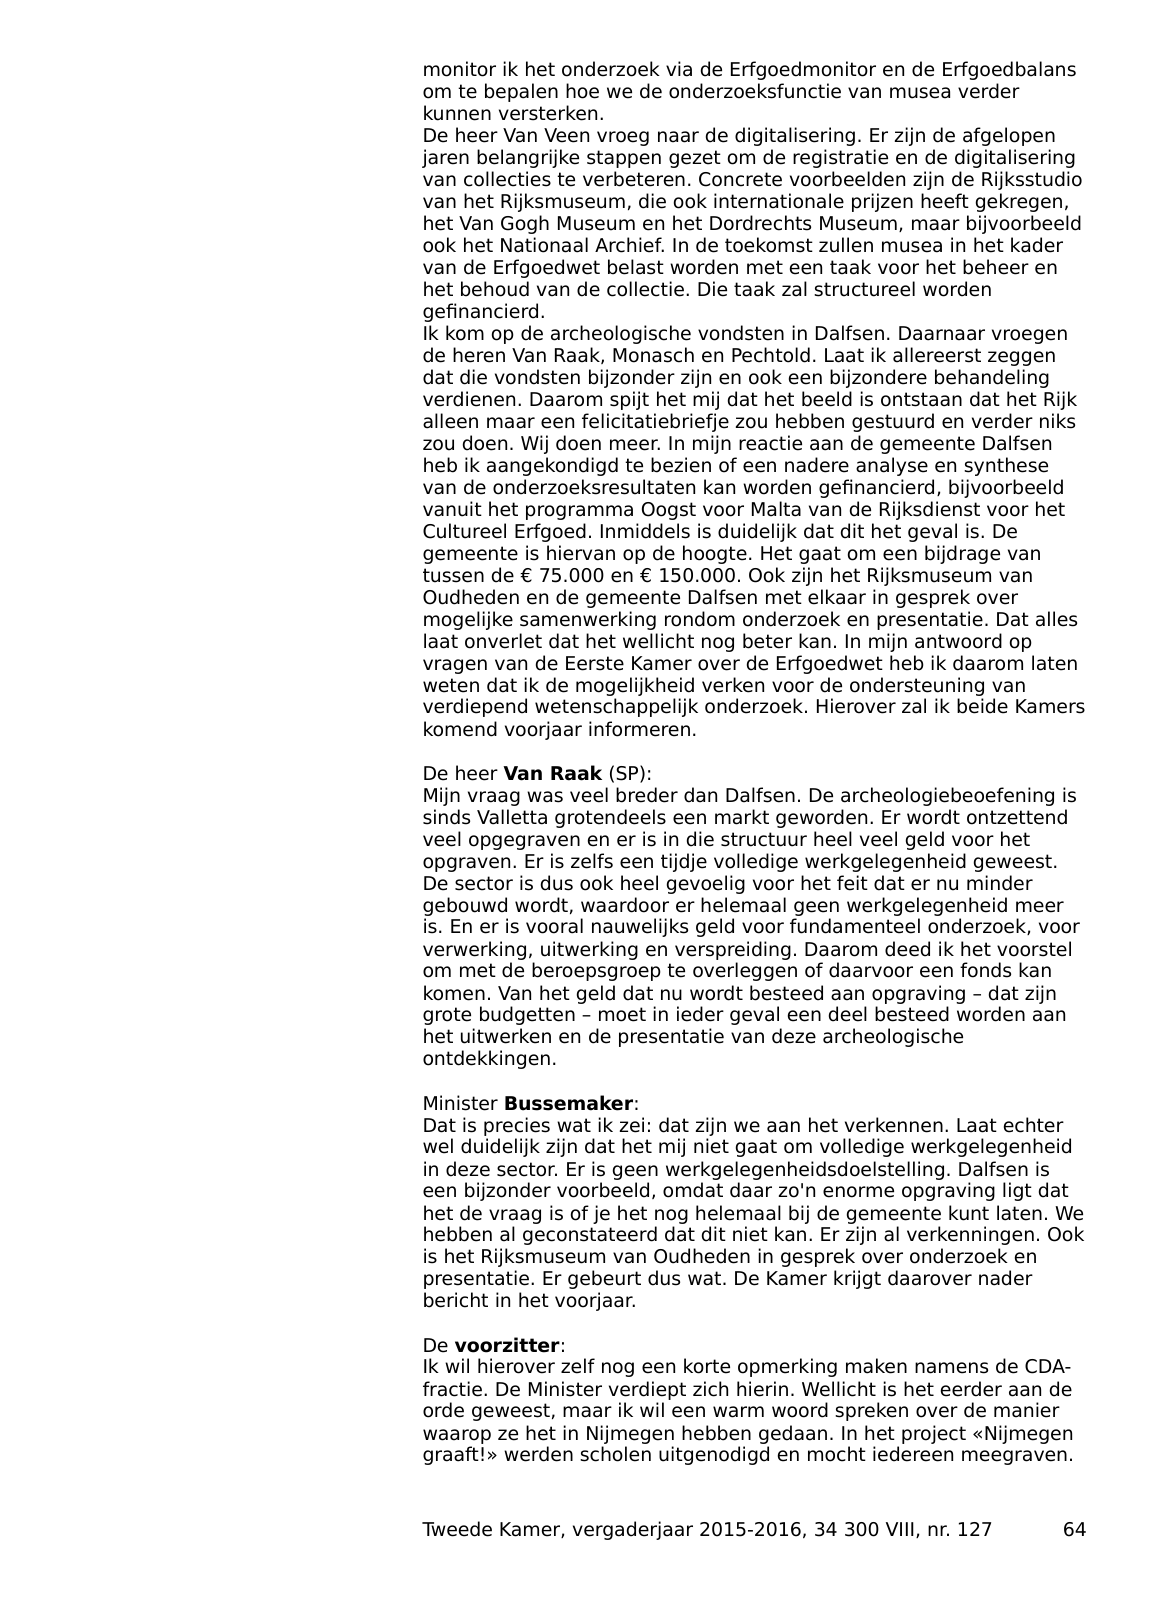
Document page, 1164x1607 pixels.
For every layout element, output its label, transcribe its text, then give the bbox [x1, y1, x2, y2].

text Dat is precies wat ik zei: dat zijn we aan het verkennen. Laat echter wel duidelijk zijn dat het mij niet gaat om volledige werkgelegenheid in deze sector. Er is geen werkgelegenheidsdoelstelling. Dalfsen is een bijzonder voorbeeld, omdat daar zo'n enorme opgraving ligt dat het de vraag is of je het nog helemaal bij de gemeente kunt laten. We hebben al geconstateerd dat dit niet kan. Er zijn al verkenningen. Ook is het Rijksmuseum van Oudheden in gesprek over onderzoek en presentatie. Er gebeurt dus wat. De Kamer krijgt daarover nader bericht in het voorjaar. [422, 1114, 1087, 1312]
text Ik wil hierover zelf nog een korte opmerking maken namens de CDA-fractie. De Minister verdiept zich hierin. Wellicht is het eerder aan de orde geweest, maar ik wil een warm woord spreken over de manier waarop ze het in Nijmegen hebben gedaan. In het project «Nijmegen graaft!» werden scholen uitgenodigd en mocht iedereen meegraven. [422, 1356, 1087, 1466]
text De heer Van Raak (SP): [422, 763, 1087, 784]
text Minister Bussemaker: [422, 1092, 1087, 1114]
text Mijn vraag was veel breder dan Dalfsen. De archeologiebeoefening is sinds Valletta grotendeels een markt geworden. Er wordt ontzettend veel opgegraven en er is in die structuur heel veel geld voor het opgraven. Er is zelfs een tijdje volledige werkgelegenheid geweest. De sector is dus ook heel gevoelig voor het feit dat er nu minder gebouwd wordt, waardoor er helemaal geen werkgelegenheid meer is. En er is vooral nauwelijks geld voor fundamenteel onderzoek, voor verwerking, uitwerking en verspreiding. Daarom deed ik het voorstel om met de beroepsgroep te overleggen of daarvoor een fonds kan komen. Van het geld dat nu wordt besteed aan opgraving – dat zijn grote budgetten – moet in ieder geval een deel besteed worden aan het uitwerken en de presentatie van deze archeologische ontdekkingen. [422, 784, 1087, 1070]
text monitor ik het onderzoek via de Erfgoedmonitor en de Erfgoedbalans om te bepalen hoe we de onderzoeksfunctie van musea verder kunnen versterken. [422, 59, 1087, 125]
text Ik kom op de archeologische vondsten in Dalfsen. Daarnaar vroegen de heren Van Raak, Monasch en Pechtold. Laat ik allereerst zeggen dat die vondsten bijzonder zijn en ook een bijzondere behandeling verdienen. Daarom spijt het mij dat het beeld is ontstaan dat het Rijk alleen maar een felicitatiebriefje zou hebben gestuurd en verder niks zou doen. Wij doen meer. In mijn reactie aan de gemeente Dalfsen heb ik aangekondigd te bezien of een nadere analyse en synthese van de onderzoeksresultaten kan worden gefinancierd, bijvoorbeeld vanuit het programma Oogst voor Malta van de Rijksdienst voor het Cultureel Erfgoed. Inmiddels is duidelijk dat dit het geval is. De gemeente is hiervan op de hoogte. Het gaat om een bijdrage van tussen de € 75.000 en € 150.000. Ook zijn het Rijksmuseum van Oudheden en de gemeente Dalfsen met elkaar in gesprek over mogelijke samenwerking rondom onderzoek en presentatie. Dat alles laat onverlet dat het wellicht nog beter kan. In mijn antwoord op vragen van de Eerste Kamer over de Erfgoedwet heb ik daarom laten weten dat ik de mogelijkheid verken voor de ondersteuning van verdiepend wetenschappelijk onderzoek. Hierover zal ik beide Kamers komend voorjaar informeren. [422, 323, 1087, 740]
text De voorzitter: [422, 1334, 1087, 1356]
text De heer Van Veen vroeg naar de digitalisering. Er zijn de afgelopen jaren belangrijke stappen gezet om de registratie en de digitalisering van collecties te verbeteren. Concrete voorbeelden zijn de Rijksstudio van het Rijksmuseum, die ook internationale prijzen heeft gekregen, het Van Gogh Museum en het Dordrechts Museum, maar bijvoorbeeld ook het Nationaal Archief. In de toekomst zullen musea in het kader van de Erfgoedwet belast worden met een taak voor het beheer en het behoud van de collectie. Die taak zal structureel worden gefinancierd. [422, 125, 1087, 323]
